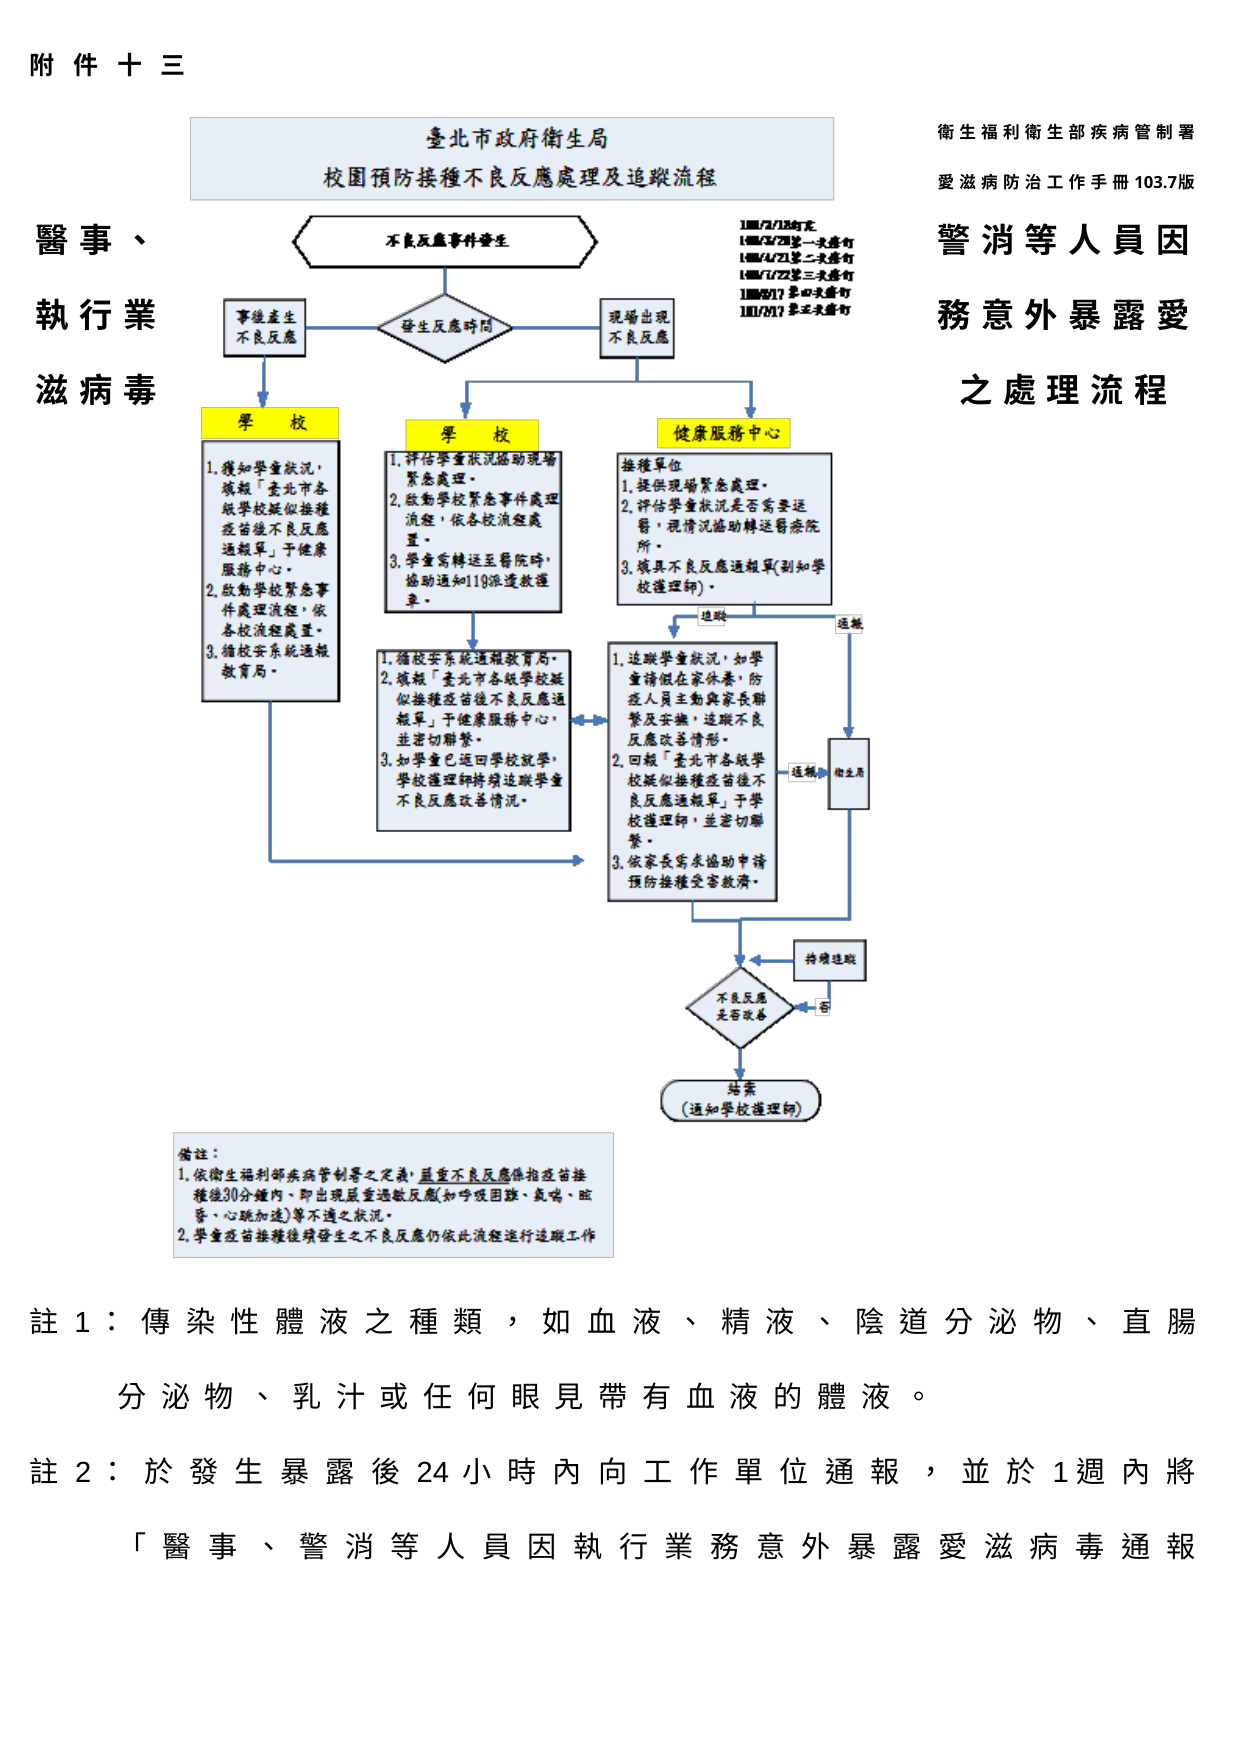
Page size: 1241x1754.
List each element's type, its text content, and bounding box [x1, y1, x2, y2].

text 附件十三 [29, 38, 1211, 76]
text 註2：於發生暴露後24小時內向工作單位通報，並於1週內將「醫事、警消等人員因執行業務意外暴露愛滋病毒通報 [29, 1426, 1211, 1576]
text 衛生福利衛生部疾病管制署 [29, 76, 1211, 151]
text 愛滋病防治工作手冊103.7版 醫事、警消等人員因執行業務意外暴露愛滋病毒之處理流程 [29, 151, 1211, 413]
text 註1：傳染性體液之種類，如血液、精液、陰道分泌物、直腸分泌物、乳汁或任何眼見帶有血液的體液。 [29, 1276, 1211, 1426]
